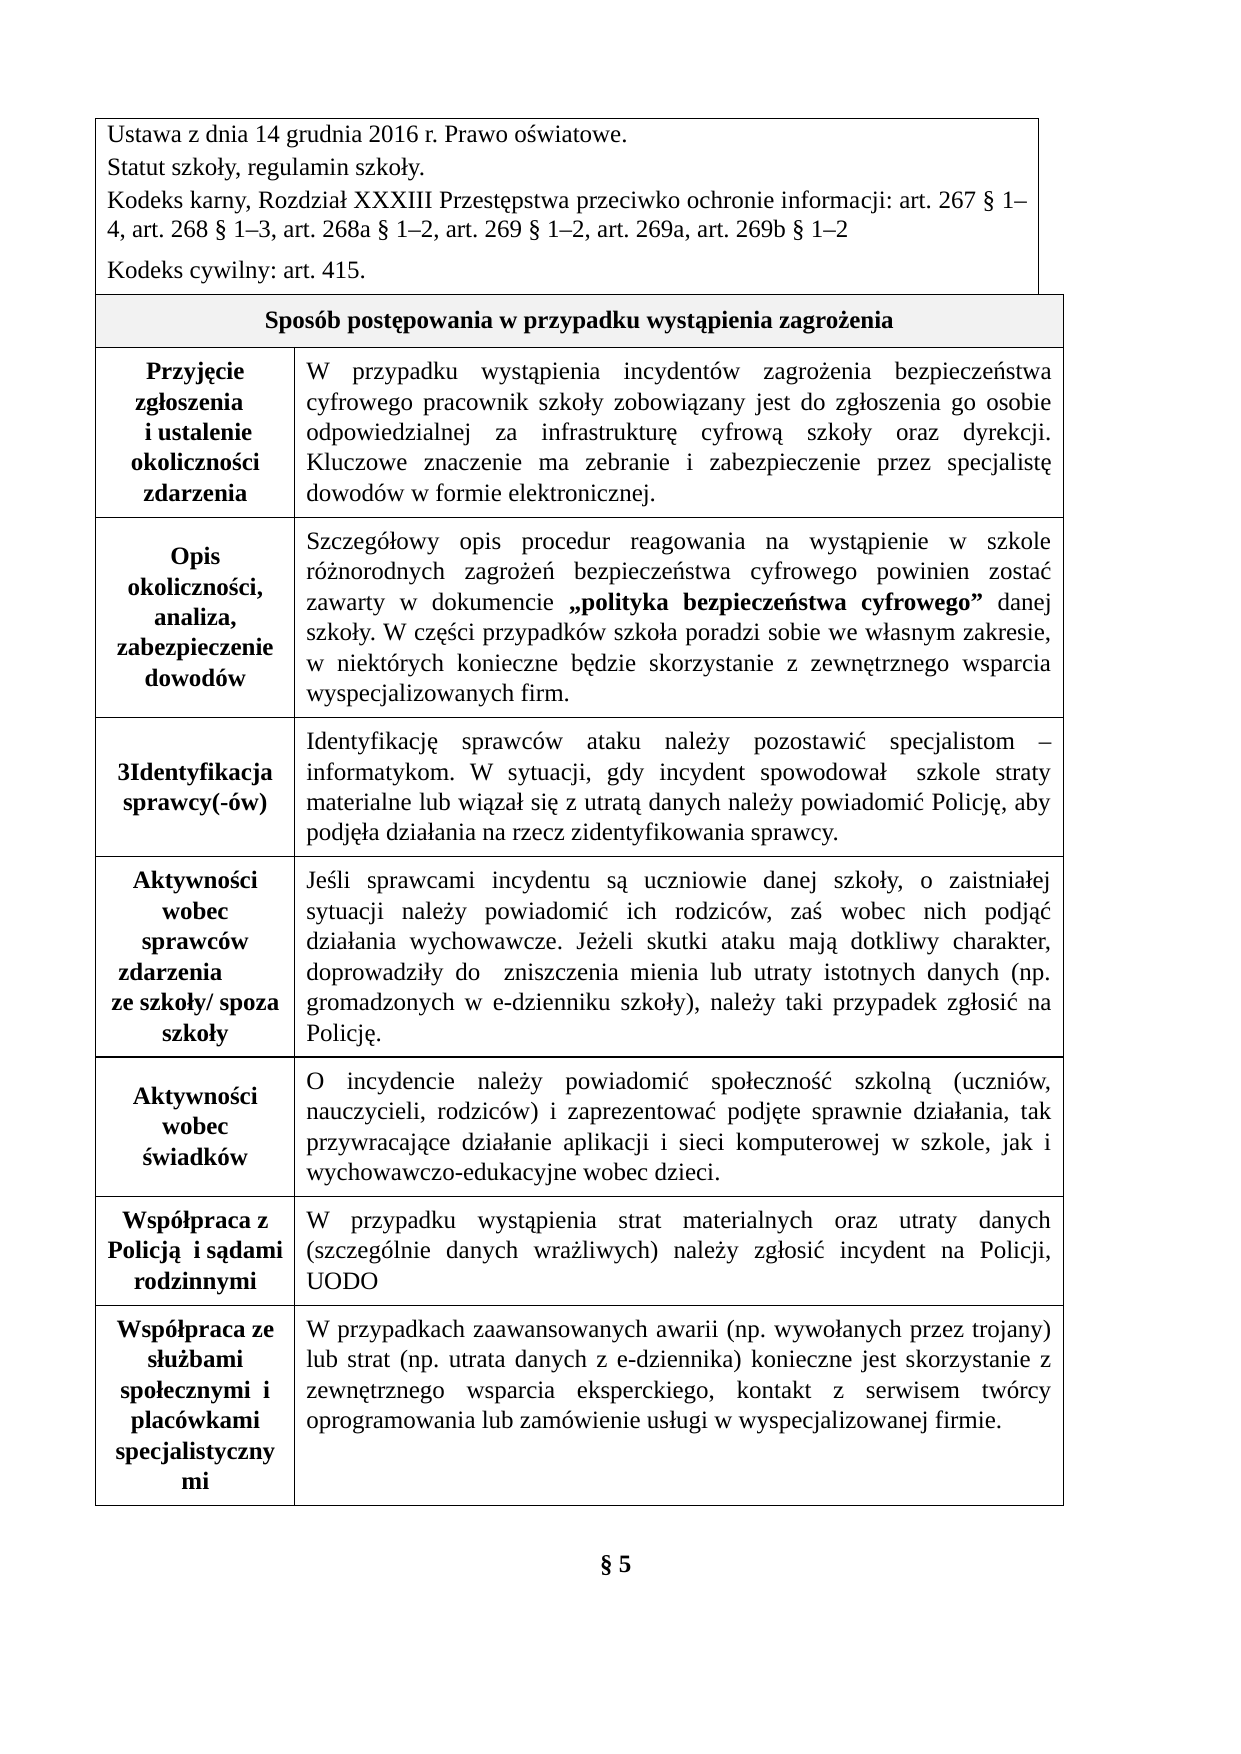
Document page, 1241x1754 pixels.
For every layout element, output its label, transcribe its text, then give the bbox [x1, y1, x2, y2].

table_cell Aktywności wobec świadków [96, 1058, 294, 1196]
table_cell Współpraca ze służbami społecznymi i placówkami specjalistycznymi [96, 1306, 294, 1505]
table_cell 3Identyfikacja sprawcy(-ów) [96, 718, 294, 856]
table_cell Opis okoliczności, analiza, zabezpieczenie dowodów [96, 518, 294, 717]
table_cell Jeśli sprawcami incydentu są uczniowie danej szkoły, o zaistniałej sytuacji należy powiadomić ich rodziców, zaś wobec nich podjąć działania wychowawcze. Jeżeli skutki ataku mają dotkliwy charakter, doprowadziły do zniszczenia mienia lub utraty istotnych danych (np. gromadzonych w e-dzienniku szkoły), należy taki przypadek zgłosić na Policję. [295, 857, 1063, 1056]
text § 5 [118, 1549, 1112, 1578]
table_cell O incydencie należy powiadomić społeczność szkolną (uczniów, nauczycieli, rodziców) i zaprezentować podjęte sprawnie działania, tak przywracające działanie aplikacji i sieci komputerowej w szkole, jak i wychowawczo-edukacyjne wobec dzieci. [295, 1058, 1063, 1196]
table_cell [1039, 118, 1063, 294]
table_cell W przypadku wystąpienia strat materialnych oraz utraty danych (szczególnie danych wrażliwych) należy zgłosić incydent na Policji, UODO [295, 1197, 1063, 1305]
table_cell Szczegółowy opis procedur reagowania na wystąpienie w szkole różnorodnych zagrożeń bezpieczeństwa cyfrowego powinien zostać zawarty w dokumencie „polityka bezpieczeństwa cyfrowego” danej szkoły. W części przypadków szkoła poradzi sobie we własnym zakresie, w niektórych konieczne będzie skorzystanie z zewnętrznego wsparcia wyspecjalizowanych firm. [295, 518, 1063, 717]
table_cell Ustawa z dnia 14 grudnia 2016 r. Prawo oświatowe. Statut szkoły, regulamin szkoły. Kodeks karny, Rozdział XXXIII Przestępstwa przeciwko ochronie informa­cji: art. 267 § 1–4, art. 268 § 1–3, art. 268a § 1–2, art. 269 § 1–2, art. 269a, art. 269b § 1–2 Kodeks cywilny: art. 415. [96, 119, 1038, 294]
table_cell Sposób postępowania w przypadku wystąpienia zagrożenia [96, 295, 1063, 347]
table_cell Przyjęcie zgłoszenia i ustalenie okoliczności zdarzenia [96, 348, 294, 517]
table_cell Identyfikację sprawców ataku należy pozostawić specjalistom – informatykom. W sytuacji, gdy incydent spowodował szkole straty materialne lub wiązał się z utratą danych należy powiadomić Policję, aby podjęła działania na rzecz zidentyfikowania sprawcy. [295, 718, 1063, 856]
table_cell W przypadku wystąpienia incydentów zagrożenia bezpieczeństwa cyfrowego pracownik szkoły zobowiązany jest do zgłoszenia go osobie odpowiedzialnej za infrastrukturę cyfrową szkoły oraz dyrekcji. Kluczowe znaczenie ma zebranie i zabezpieczenie przez specjalistę dowodów w formie elektronicznej. [295, 348, 1063, 517]
table_cell W przypadkach zaawansowanych awarii (np. wywołanych przez trojany) lub strat (np. utrata danych z e-dziennika) konieczne jest skorzystanie z zewnętrznego wsparcia eksperckiego, kontakt z serwisem twórcy oprogramowania lub zamówienie usługi w wyspecjalizowanej firmie. [295, 1306, 1063, 1505]
table_cell Aktywności wobec sprawców zdarzenia ze szkoły/ spoza szkoły [96, 857, 294, 1056]
table_cell Współpraca z Policją i sądami rodzinnymi [96, 1197, 294, 1305]
